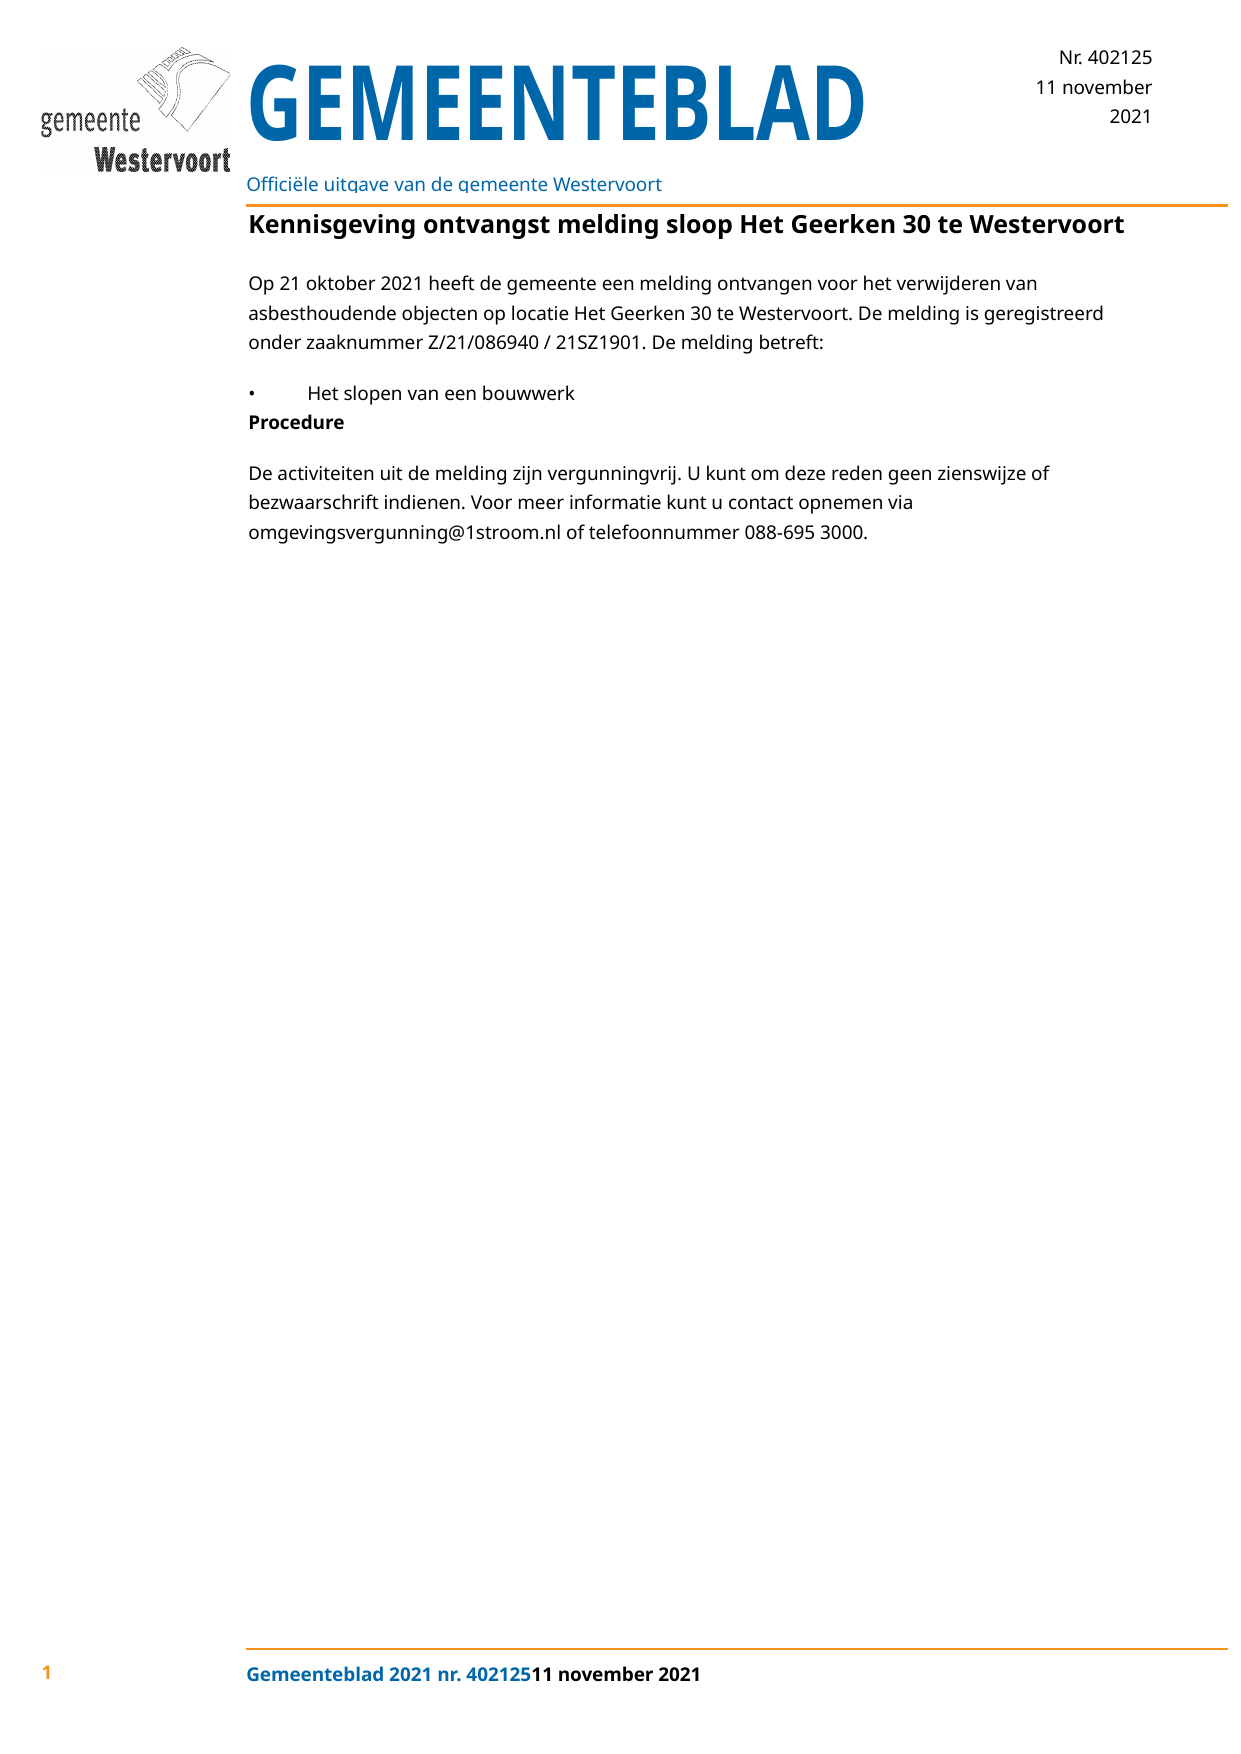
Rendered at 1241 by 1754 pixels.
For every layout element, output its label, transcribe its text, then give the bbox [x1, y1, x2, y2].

text Procedure [248, 409, 1152, 435]
text Op 21 oktober 2021 heeft de gemeente een melding ontvangen voor het verwijderen van asbesthoudende objecten op locatie Het Geerken 30 te Westervoort. De melding is geregistreerd onder zaaknummer Z/21/086940 / 21SZ1901. De melding betreft: [248, 270, 1152, 355]
text Kennisgeving ontvangst melding sloop Het Geerken 30 te Westervoort [248, 207, 1152, 241]
list Het slopen van een bouwwerk [248, 380, 1152, 406]
picture [41, 47, 231, 172]
text De activiteiten uit de melding zijn vergunningvrij. U kunt om deze reden geen zienswijze of bezwaarschrift indienen. Voor meer informatie kunt u contact opnemen via omgevingsvergunning@1stroom.nl of telefoonnummer 088-695 3000. [248, 460, 1152, 545]
